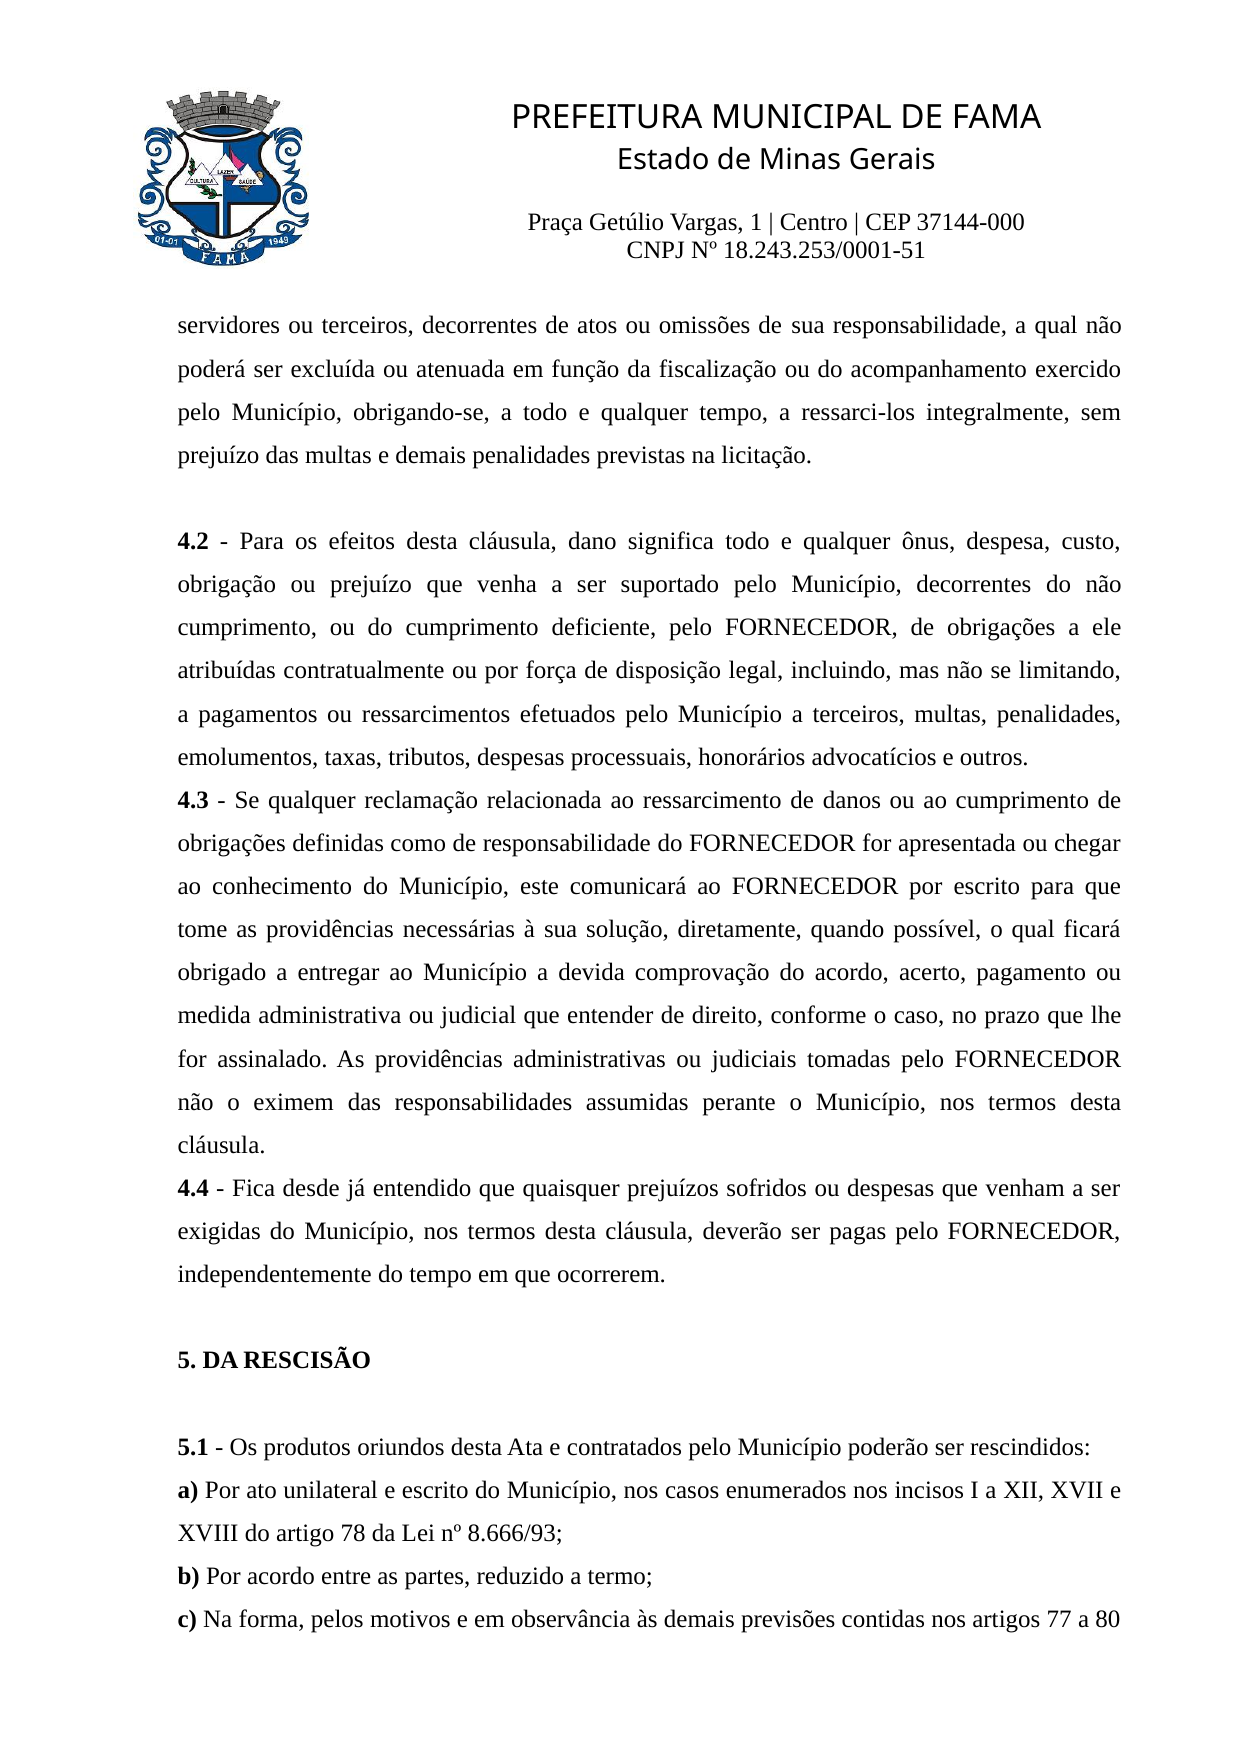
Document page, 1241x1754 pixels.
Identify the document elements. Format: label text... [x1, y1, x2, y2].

text a) Por ato unilateral e escrito do Município, nos casos enumerados nos incisos I a XII, XVII e XVIII do artigo 78 da Lei nº 8.666/93; [177, 1475, 1122, 1547]
text 5.1 - Os produtos oriundos desta Ata e contratados pelo Município poderão ser rescindidos: [177, 1432, 1122, 1461]
text 4.4 - Fica desde já entendido que quaisquer prejuízos sofridos ou despesas que venham a ser exigidas do Município, nos termos desta cláusula, deverão ser pagas pelo FORNECEDOR, independentemente do tempo em que ocorrerem. [177, 1173, 1122, 1288]
text 4.2 - Para os efeitos desta cláusula, dano significa todo e qualquer ônus, despesa, custo, obrigação ou prejuízo que venha a ser suportado pelo Município, decorrentes do não cumprimento, ou do cumprimento deficiente, pelo FORNECEDOR, de obrigações a ele atribuídas contratualmente ou por força de disposição legal, incluindo, mas não se limitando, a pagamentos ou ressarcimentos efetuados pelo Município a terceiros, multas, penalidades, emolumentos, taxas, tributos, despesas processuais, honorários advocatícios e outros. [177, 526, 1122, 771]
text b) Por acordo entre as partes, reduzido a termo; [177, 1561, 1122, 1590]
text 5. DA RESCISÃO [177, 1346, 1122, 1374]
picture [133, 87, 313, 269]
text servidores ou terceiros, decorrentes de atos ou omissões de sua responsabilidade, a qual não poderá ser excluída ou atenuada em função da fiscalização ou do acompanhamento exercido pelo Município, obrigando-se, a todo e qualquer tempo, a ressarci-los integralmente, sem prejuízo das multas e demais penalidades previstas na licitação. [177, 311, 1122, 469]
text c) Na forma, pelos motivos e em observância às demais previsões contidas nos artigos 77 a 80 [177, 1604, 1122, 1633]
text 4.3 - Se qualquer reclamação relacionada ao ressarcimento de danos ou ao cumprimento de obrigações definidas como de responsabilidade do FORNECEDOR for apresentada ou chegar ao conhecimento do Município, este comunicará ao FORNECEDOR por escrito para que tome as providências necessárias à sua solução, diretamente, quando possível, o qual ficará obrigado a entregar ao Município a devida comprovação do acordo, acerto, pagamento ou medida administrativa ou judicial que entender de direito, conforme o caso, no prazo que lhe for assinalado. As providências administrativas ou judiciais tomadas pelo FORNECEDOR não o eximem das responsabilidades assumidas perante o Município, nos termos desta cláusula. [177, 785, 1122, 1159]
